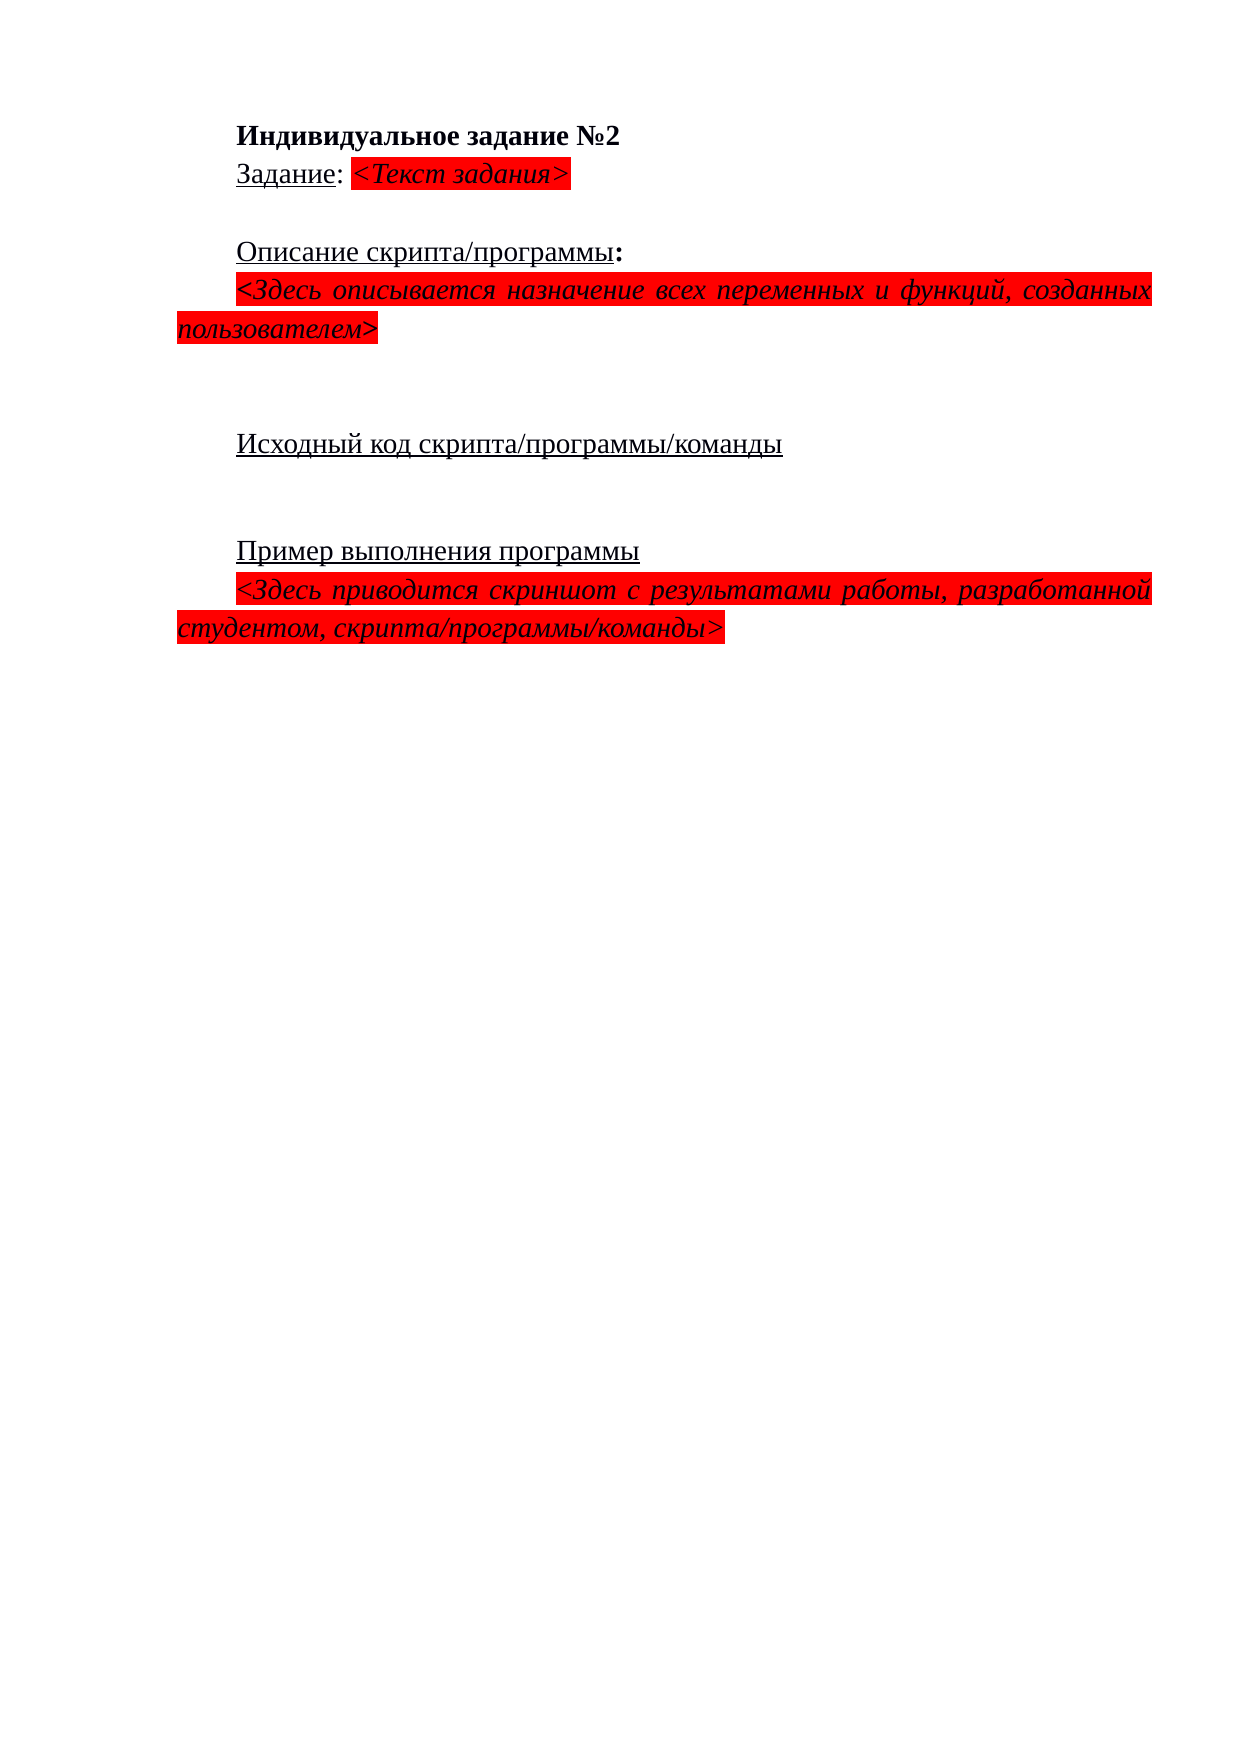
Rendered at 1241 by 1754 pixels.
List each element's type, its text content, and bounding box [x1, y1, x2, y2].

text Индивидуальное задание №2 [177, 118, 1152, 152]
text <Здесь описывается назначение всех переменных и функций, созданных пользователем> [177, 272, 1152, 344]
text Исходный код скрипта/программы/команды [177, 426, 1152, 460]
text Пример выполнения программы [177, 533, 1152, 567]
text Задание: <Текст задания> [177, 157, 1152, 190]
text Описание скрипта/программы: [177, 234, 1152, 267]
text <Здесь приводится скриншот с результатами работы, разработанной студентом, скрипта/программы/команды> [177, 572, 1152, 644]
